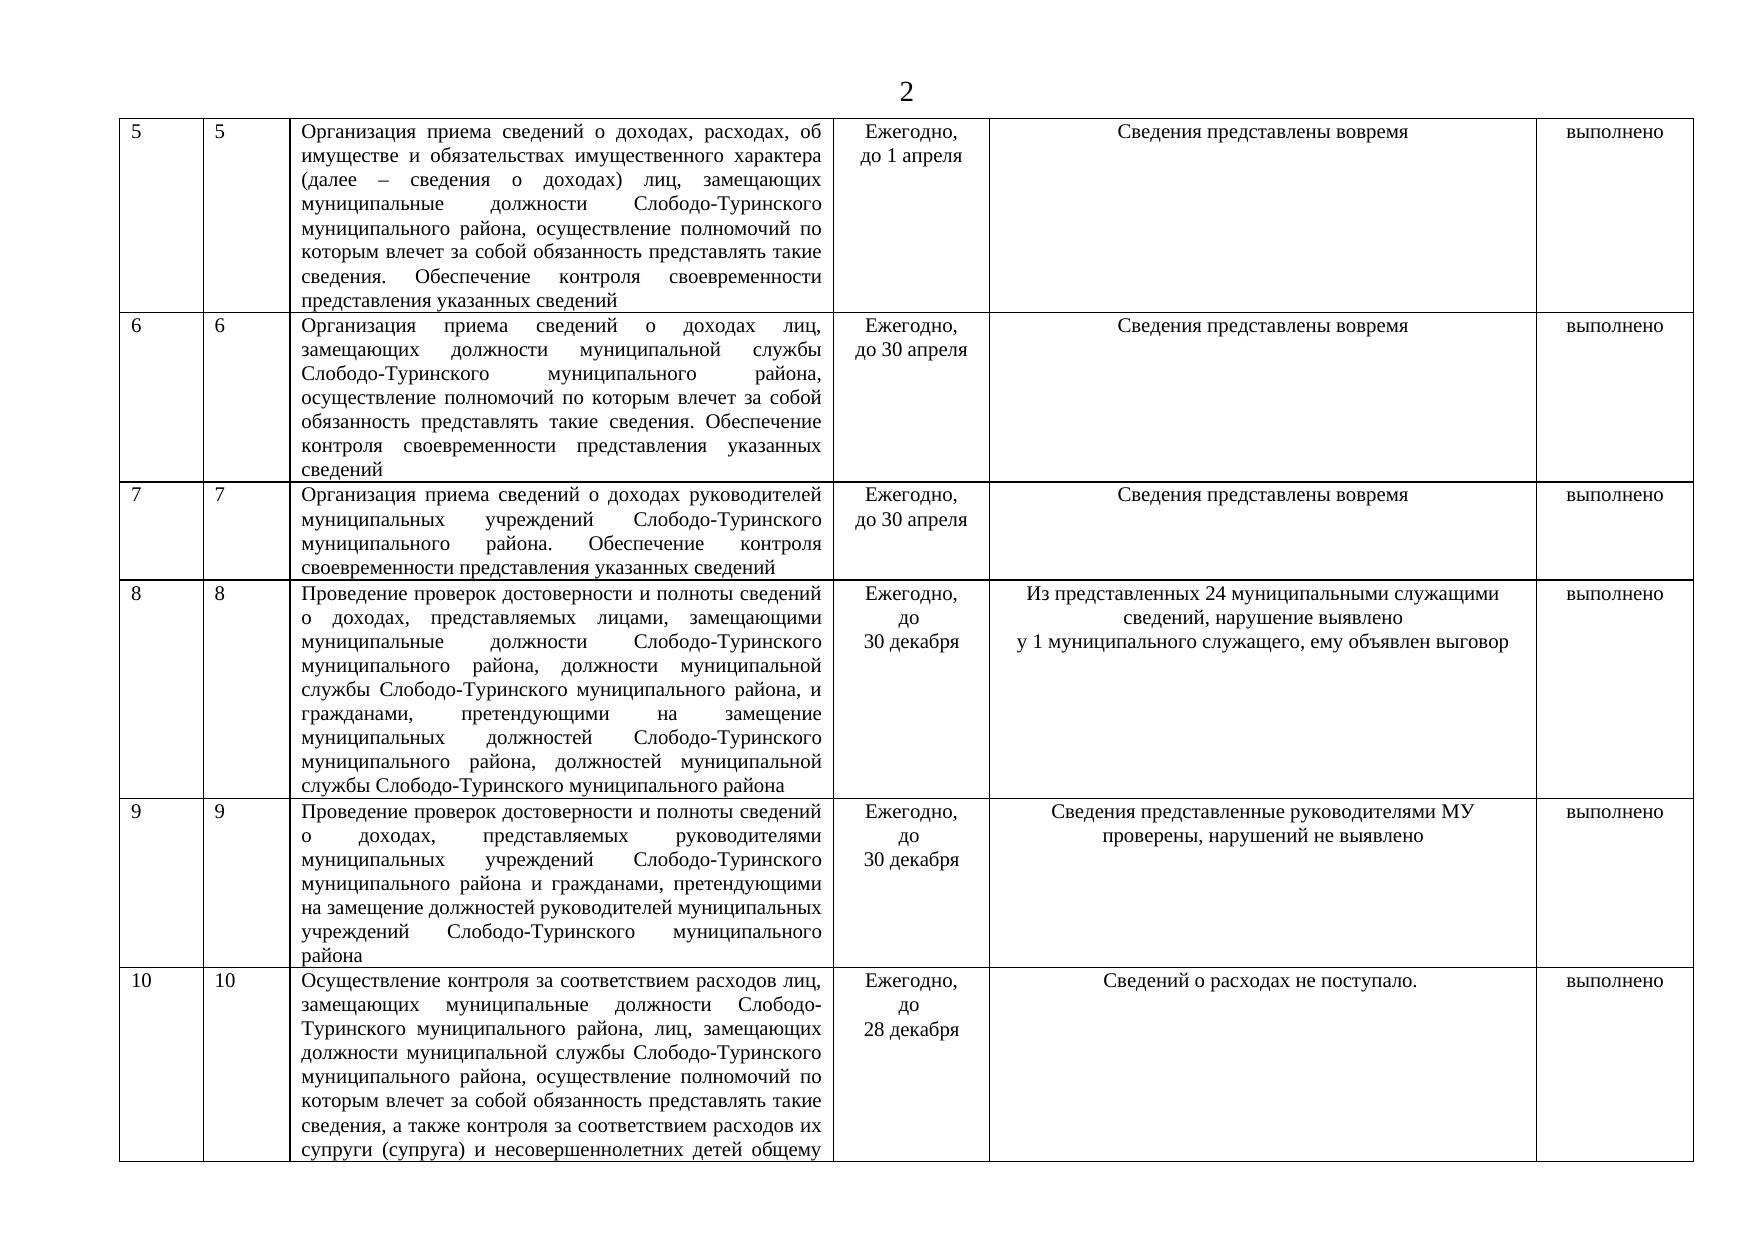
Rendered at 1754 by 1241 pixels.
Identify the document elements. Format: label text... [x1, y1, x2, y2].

table_cell 10 [120, 968, 203, 1161]
table_cell 5 [204, 119, 289, 312]
table_cell Ежегодно, до 28 декабря [834, 968, 989, 1161]
table_cell Осуществление контроля за соответствием расходов лиц, замещающих муниципальные должности Слободо-Туринского муниципального района, лиц, замещающих должности муниципальной службы Слободо-Туринского муниципального района, осуществление полномочий по которым влечет за собой обязанность представлять такие сведения, а также контроля за соответствием расходов их супруги (супруга) и несовершеннолетних детей общему [291, 968, 833, 1161]
table_cell Сведения представленные руководителями МУ проверены, нарушений не выявлено [990, 799, 1536, 967]
table_cell Организация приема сведений о доходах, расходах, об имуществе и обязательствах имущественного характера (далее – сведения о доходах) лиц, замещающих муниципальные должности Слободо-Туринского муниципального района, осуществление полномочий по которым влечет за собой обязанность представлять такие сведения. Обеспечение контроля своевременности представления указанных сведений [291, 119, 833, 312]
table_cell Ежегодно, до 1 апреля [834, 119, 989, 312]
table_cell 9 [204, 799, 289, 967]
table_cell Сведения представлены вовремя [990, 313, 1536, 481]
table_header Из представленных 24 муниципальными служащими сведений, нарушение выявлено у 1 муниципального служащего, ему объявлен выговор [990, 581, 1536, 797]
table_cell 5 [120, 119, 203, 312]
table_cell 6 [120, 313, 203, 481]
table_cell Ежегодно, до 30 апреля [834, 313, 989, 481]
table_cell Сведения представлены вовремя [990, 119, 1536, 312]
table_cell 6 [204, 313, 289, 481]
table_cell Ежегодно, до 30 декабря [834, 799, 989, 967]
table_cell Ежегодно, до 30 апреля [834, 483, 989, 579]
table_cell выполнено [1537, 483, 1693, 579]
table_header выполнено [1537, 581, 1693, 797]
table_header 8 [204, 581, 289, 797]
table_header Проведение проверок достоверности и полноты сведений о доходах, представляемых лицами, замещающими муниципальные должности Слободо-Туринского муниципального района, должности муниципальной службы Слободо-Туринского муниципального района, и гражданами, претендующими на замещение муниципальных должностей Слободо-Туринского муниципального района, должностей муниципальной службы Слободо-Туринского муниципального района [291, 581, 833, 797]
table_cell выполнено [1537, 313, 1693, 481]
table_cell Организация приема сведений о доходах руководителей муниципальных учреждений Слободо-Туринского муниципального района. Обеспечение контроля своевременности представления указанных сведений [291, 483, 833, 579]
table_cell 7 [204, 483, 289, 579]
table_cell Проведение проверок достоверности и полноты сведений о доходах, представляемых руководителями муниципальных учреждений Слободо-Туринского муниципального района и гражданами, претендующими на замещение должностей руководителей муниципальных учреждений Слободо-Туринского муниципального района [291, 799, 833, 967]
table_header 8 [120, 581, 203, 797]
table_cell Организация приема сведений о доходах лиц, замещающих должности муниципальной службы Слободо-Туринского муниципального района, осуществление полномочий по которым влечет за собой обязанность представлять такие сведения. Обеспечение контроля своевременности представления указанных сведений [291, 313, 833, 481]
table_cell 9 [120, 799, 203, 967]
table_cell Сведений о расходах не поступало. [990, 968, 1536, 1161]
table_cell выполнено [1537, 799, 1693, 967]
table_cell выполнено [1537, 968, 1693, 1161]
table_header Ежегодно, до 30 декабря [834, 581, 989, 797]
table_cell 10 [204, 968, 289, 1161]
table_cell Сведения представлены вовремя [990, 483, 1536, 579]
table_cell выполнено [1537, 119, 1693, 312]
table_cell 7 [120, 483, 203, 579]
